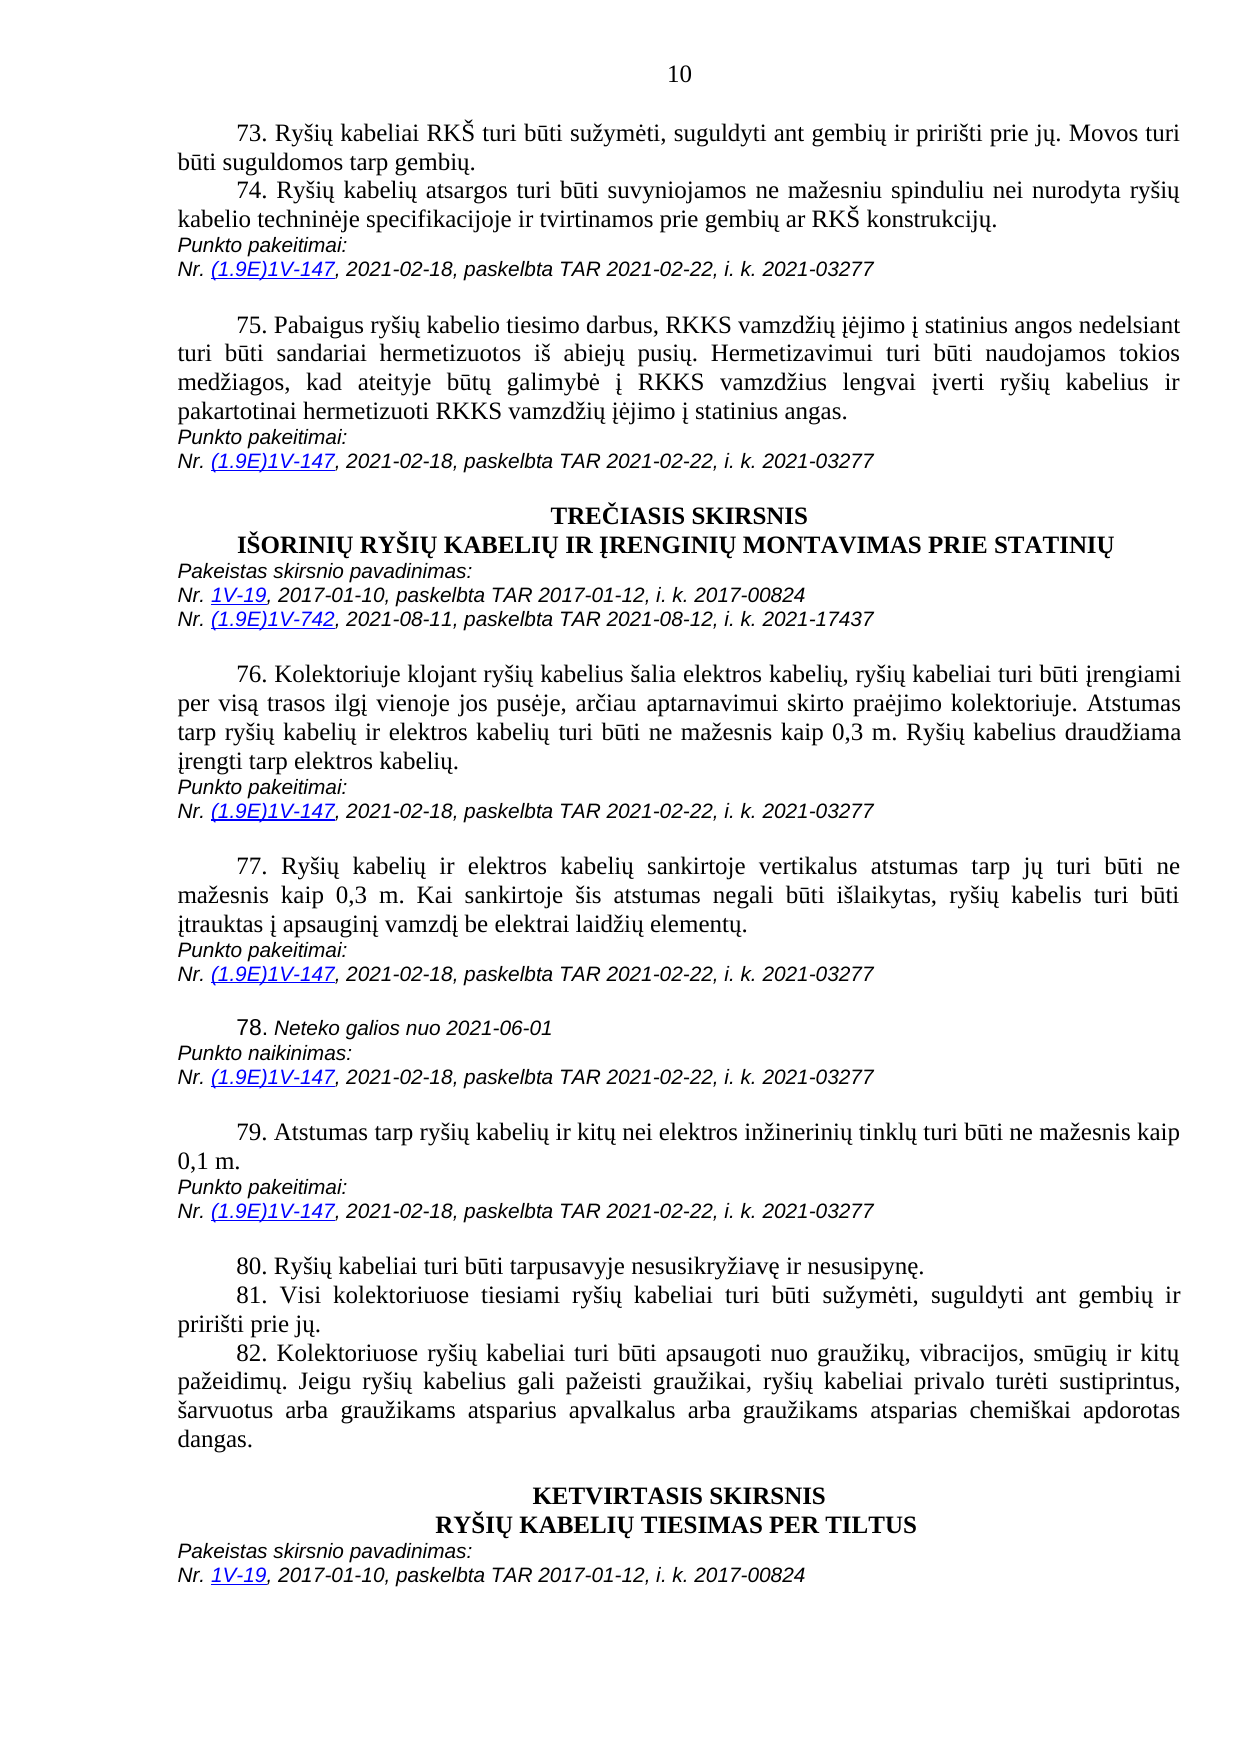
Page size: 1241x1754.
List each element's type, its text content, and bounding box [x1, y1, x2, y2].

text TREČIASIS SKIRSNIS [177, 501, 1181, 530]
text Punkto pakeitimai: [177, 233, 1181, 257]
text Punkto pakeitimai: [177, 1175, 1181, 1199]
text 82. Kolektoriuose ryšių kabeliai turi būti apsaugoti nuo graužikų, vibracijos, smūgių ir kitų pažeidimų. Jeigu ryšių kabelius gali pažeisti graužikai, ryšių kabeliai privalo turėti sustiprintus, šarvuotus arba graužikams atsparius apvalkalus arba graužikams atsparias chemiškai apdorotas dangas. [177, 1338, 1181, 1453]
text IŠORINIŲ RYŠIŲ KABELIŲ IR ĮRENGINIŲ MONTAVIMAS PRIE STATINIŲ [177, 530, 1181, 559]
text Nr. 1V-19, 2017-01-10, paskelbta TAR 2017-01-12, i. k. 2017-00824 [177, 1563, 1181, 1587]
text Punkto pakeitimai: [177, 425, 1181, 449]
text 79. Atstumas tarp ryšių kabelių ir kitų nei elektros inžinerinių tinklų turi būti ne mažesnis kaip 0,1 m. [177, 1117, 1181, 1175]
text 77. Ryšių kabelių ir elektros kabelių sankirtoje vertikalus atstumas tarp jų turi būti ne mažesnis kaip 0,3 m. Kai sankirtoje šis atstumas negali būti išlaikytas, ryšių kabelis turi būti įtrauktas į apsauginį vamzdį be elektrai laidžių elementų. [177, 851, 1181, 937]
text 74. Ryšių kabelių atsargos turi būti suvyniojamos ne mažesniu spinduliu nei nurodyta ryšių kabelio techninėje specifikacijoje ir tvirtinamos prie gembių ar RKŠ konstrukcijų. [177, 176, 1181, 233]
text Punkto naikinimas: [177, 1041, 1181, 1064]
text 78. Neteko galios nuo 2021-06-01 [177, 1014, 1181, 1041]
text Punkto pakeitimai: [177, 937, 1181, 961]
text Pakeistas skirsnio pavadinimas: [177, 559, 1181, 583]
text Nr. 1V-19, 2017-01-10, paskelbta TAR 2017-01-12, i. k. 2017-00824 [177, 583, 1181, 607]
text 76. Kolektoriuje klojant ryšių kabelius šalia elektros kabelių, ryšių kabeliai turi būti įrengiami per visą trasos ilgį vienoje jos pusėje, arčiau aptarnavimui skirto praėjimo kolektoriuje. Atstumas tarp ryšių kabelių ir elektros kabelių turi būti ne mažesnis kaip 0,3 m. Ryšių kabelius draudžiama įrengti tarp elektros kabelių. [177, 659, 1181, 774]
text 73. Ryšių kabeliai RKŠ turi būti sužymėti, suguldyti ant gembių ir pririšti prie jų. Movos turi būti suguldomos tarp gembių. [177, 118, 1181, 176]
text Nr. (1.9E)1V-147, 2021-02-18, paskelbta TAR 2021-02-22, i. k. 2021-03277 [177, 1199, 1181, 1223]
text Nr. (1.9E)1V-147, 2021-02-18, paskelbta TAR 2021-02-22, i. k. 2021-03277 [177, 961, 1181, 985]
text 75. Pabaigus ryšių kabelio tiesimo darbus, RKKS vamzdžių įėjimo į statinius angos nedelsiant turi būti sandariai hermetizuotos iš abiejų pusių. Hermetizavimui turi būti naudojamos tokios medžiagos, kad ateityje būtų galimybė į RKKS vamzdžius lengvai įverti ryšių kabelius ir pakartotinai hermetizuoti RKKS vamzdžių įėjimo į statinius angas. [177, 310, 1181, 425]
text Pakeistas skirsnio pavadinimas: [177, 1539, 1181, 1563]
text Nr. (1.9E)1V-147, 2021-02-18, paskelbta TAR 2021-02-22, i. k. 2021-03277 [177, 1064, 1181, 1088]
text Punkto pakeitimai: [177, 774, 1181, 798]
text Nr. (1.9E)1V-147, 2021-02-18, paskelbta TAR 2021-02-22, i. k. 2021-03277 [177, 798, 1181, 822]
text Nr. (1.9E)1V-147, 2021-02-18, paskelbta TAR 2021-02-22, i. k. 2021-03277 [177, 257, 1181, 281]
text Nr. (1.9E)1V-147, 2021-02-18, paskelbta TAR 2021-02-22, i. k. 2021-03277 [177, 449, 1181, 473]
text 81. Visi kolektoriuose tiesiami ryšių kabeliai turi būti sužymėti, suguldyti ant gembių ir pririšti prie jų. [177, 1280, 1181, 1338]
text Nr. (1.9E)1V-742, 2021-08-11, paskelbta TAR 2021-08-12, i. k. 2021-17437 [177, 607, 1181, 631]
text 80. Ryšių kabeliai turi būti tarpusavyje nesusikryžiavę ir nesusipynę. [177, 1251, 1181, 1280]
text KETVIRTASIS SKIRSNIS RYŠIŲ KABELIŲ TIESIMAS PER TILTUS [177, 1481, 1181, 1539]
